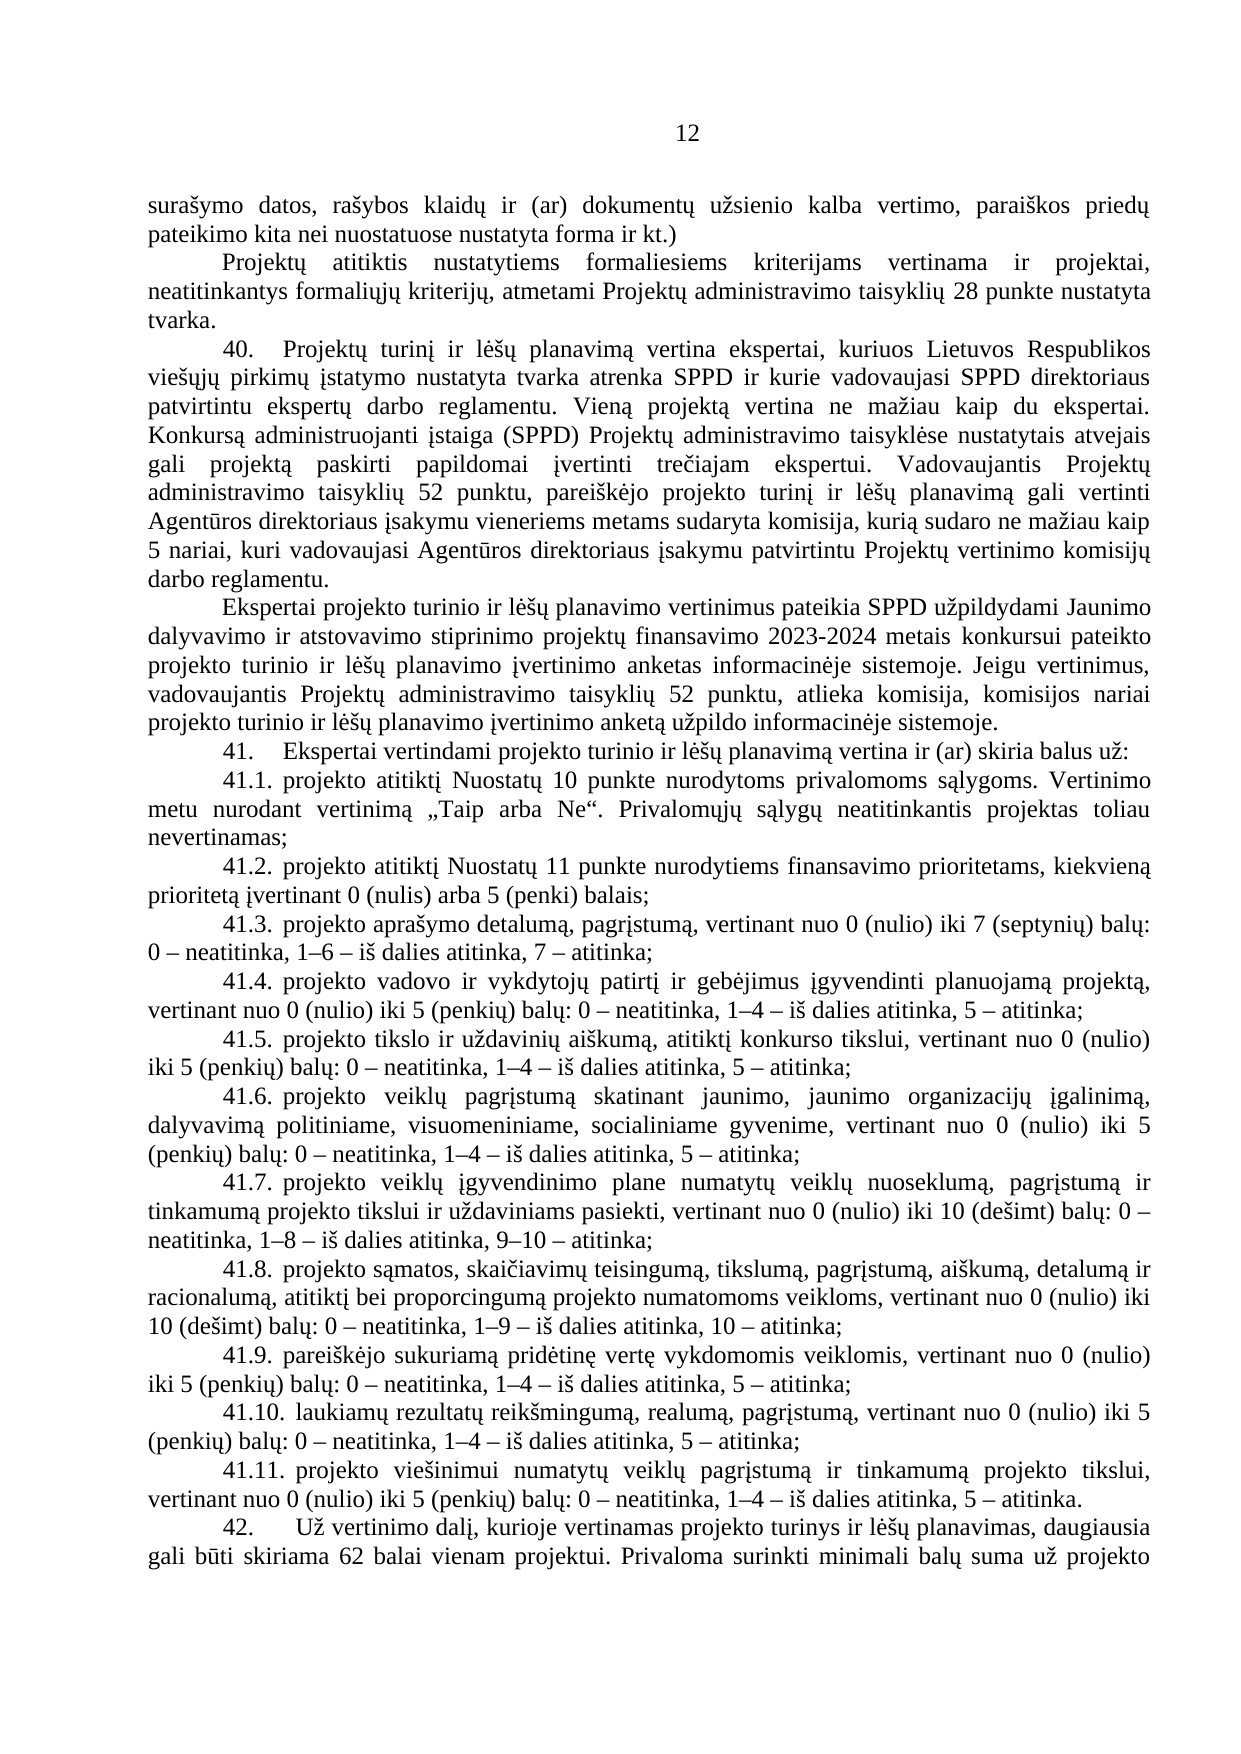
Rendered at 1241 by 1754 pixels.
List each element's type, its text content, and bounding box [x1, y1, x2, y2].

text 41.1. projekto atitiktį Nuostatų 10 punkte nurodytoms privalomoms sąlygoms. Vertinimo metu nurodant vertinimą „Taip arba Ne“. Privalomųjų sąlygų neatitinkantis projektas toliau nevertinamas; [148, 765, 1152, 851]
text 41.8. projekto sąmatos, skaičiavimų teisingumą, tikslumą, pagrįstumą, aiškumą, detalumą ir racionalumą, atitiktį bei proporcingumą projekto numatomoms veikloms, vertinant nuo 0 (nulio) iki 10 (dešimt) balų: 0 – neatitinka, 1–9 – iš dalies atitinka, 10 – atitinka; [148, 1254, 1152, 1340]
text 41.3. projekto aprašymo detalumą, pagrįstumą, vertinant nuo 0 (nulio) iki 7 (septynių) balų: 0 – neatitinka, 1–6 – iš dalies atitinka, 7 – atitinka; [148, 909, 1152, 966]
text 41. Ekspertai vertindami projekto turinio ir lėšų planavimą vertina ir (ar) skiria balus už: [148, 736, 1152, 765]
text surašymo datos, rašybos klaidų ir (ar) dokumentų užsienio kalba vertimo, paraiškos priedų pateikimo kita nei nuostatuose nustatyta forma ir kt.) [148, 190, 1151, 247]
text 40. Projektų turinį ir lėšų planavimą vertina ekspertai, kuriuos Lietuvos Respublikos viešųjų pirkimų įstatymo nustatyta tvarka atrenka SPPD ir kurie vadovaujasi SPPD direktoriaus patvirtintu ekspertų darbo reglamentu. Vieną projektą vertina ne mažiau kaip du ekspertai. Konkursą administruojanti įstaiga (SPPD) Projektų administravimo taisyklėse nustatytais atvejais gali projektą paskirti papildomai įvertinti trečiajam ekspertui. Vadovaujantis Projektų administravimo taisyklių 52 punktu, pareiškėjo projekto turinį ir lėšų planavimą gali vertinti Agentūros direktoriaus įsakymu vieneriems metams sudaryta komisija, kurią sudaro ne mažiau kaip 5 nariai, kuri vadovaujasi Agentūros direktoriaus įsakymu patvirtintu Projektų vertinimo komisijų darbo reglamentu. [148, 334, 1152, 592]
text 41.11. projekto viešinimui numatytų veiklų pagrįstumą ir tinkamumą projekto tikslui, vertinant nuo 0 (nulio) iki 5 (penkių) balų: 0 – neatitinka, 1–4 – iš dalies atitinka, 5 – atitinka. [148, 1455, 1152, 1512]
text 41.9. pareiškėjo sukuriamą pridėtinę vertę vykdomomis veiklomis, vertinant nuo 0 (nulio) iki 5 (penkių) balų: 0 – neatitinka, 1–4 – iš dalies atitinka, 5 – atitinka; [148, 1340, 1152, 1397]
text 41.6. projekto veiklų pagrįstumą skatinant jaunimo, jaunimo organizacijų įgalinimą, dalyvavimą politiniame, visuomeniniame, socialiniame gyvenime, vertinant nuo 0 (nulio) iki 5 (penkių) balų: 0 – neatitinka, 1–4 – iš dalies atitinka, 5 – atitinka; [148, 1081, 1152, 1167]
text 41.5. projekto tikslo ir uždavinių aiškumą, atitiktį konkurso tikslui, vertinant nuo 0 (nulio) iki 5 (penkių) balų: 0 – neatitinka, 1–4 – iš dalies atitinka, 5 – atitinka; [148, 1024, 1152, 1081]
text Ekspertai projekto turinio ir lėšų planavimo vertinimus pateikia SPPD užpildydami Jaunimo dalyvavimo ir atstovavimo stiprinimo projektų finansavimo 2023-2024 metais konkursui pateikto projekto turinio ir lėšų planavimo įvertinimo anketas informacinėje sistemoje. Jeigu vertinimus, vadovaujantis Projektų administravimo taisyklių 52 punktu, atlieka komisija, komisijos nariai projekto turinio ir lėšų planavimo įvertinimo anketą užpildo informacinėje sistemoje. [148, 592, 1151, 736]
text 41.4. projekto vadovo ir vykdytojų patirtį ir gebėjimus įgyvendinti planuojamą projektą, vertinant nuo 0 (nulio) iki 5 (penkių) balų: 0 – neatitinka, 1–4 – iš dalies atitinka, 5 – atitinka; [148, 966, 1152, 1024]
text 41.10. laukiamų rezultatų reikšmingumą, realumą, pagrįstumą, vertinant nuo 0 (nulio) iki 5 (penkių) balų: 0 – neatitinka, 1–4 – iš dalies atitinka, 5 – atitinka; [148, 1397, 1152, 1455]
text 41.7. projekto veiklų įgyvendinimo plane numatytų veiklų nuoseklumą, pagrįstumą ir tinkamumą projekto tikslui ir uždaviniams pasiekti, vertinant nuo 0 (nulio) iki 10 (dešimt) balų: 0 – neatitinka, 1–8 – iš dalies atitinka, 9–10 – atitinka; [148, 1167, 1152, 1254]
text Projektų atitiktis nustatytiems formaliesiems kriterijams vertinama ir projektai, neatitinkantys formaliųjų kriterijų, atmetami Projektų administravimo taisyklių 28 punkte nustatyta tvarka. [148, 247, 1151, 334]
text 42. Už vertinimo dalį, kurioje vertinamas projekto turinys ir lėšų planavimas, daugiausia gali būti skiriama 62 balai vienam projektui. Privaloma surinkti minimali balų suma už projekto [148, 1512, 1152, 1570]
text 41.2. projekto atitiktį Nuostatų 11 punkte nurodytiems finansavimo prioritetams, kiekvieną prioritetą įvertinant 0 (nulis) arba 5 (penki) balais; [148, 851, 1152, 909]
